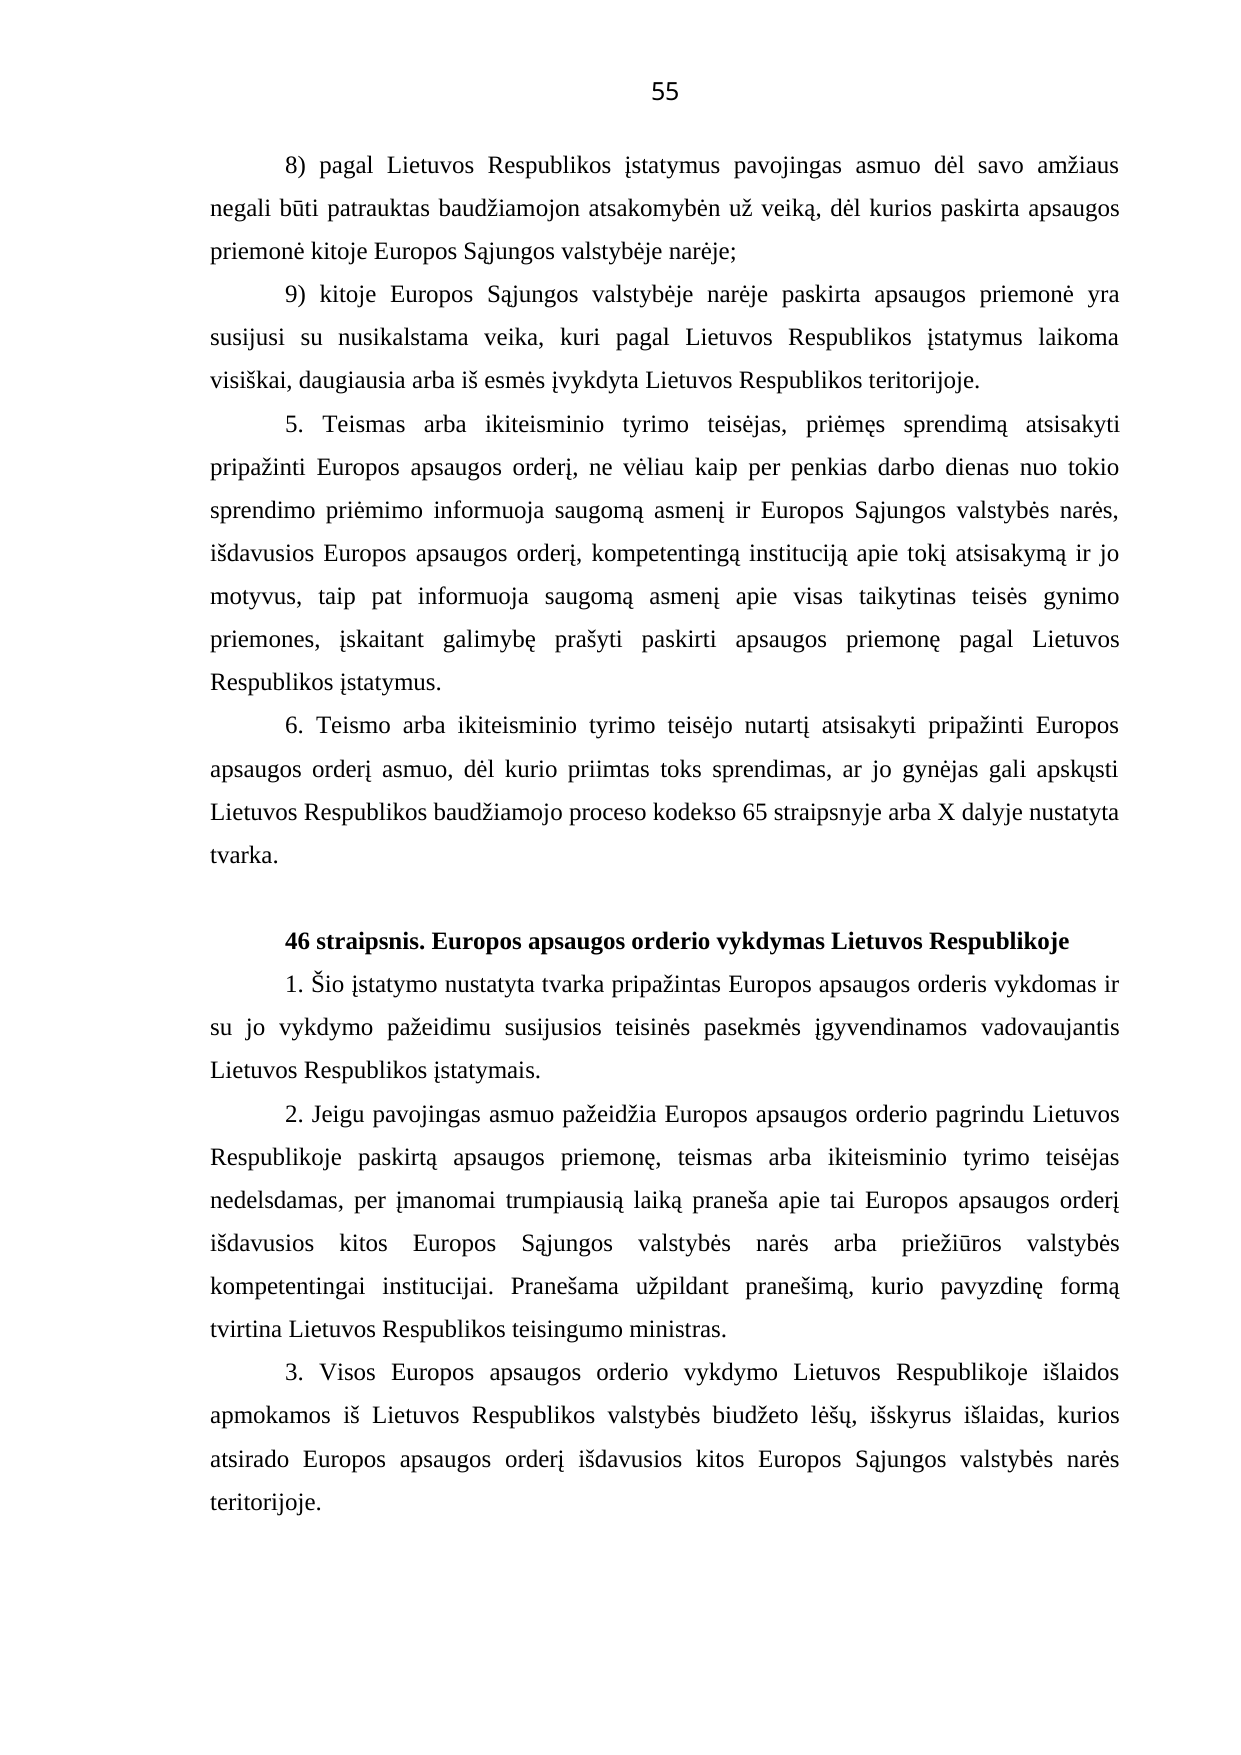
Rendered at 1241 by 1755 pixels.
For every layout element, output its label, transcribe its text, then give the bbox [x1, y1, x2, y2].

text 1. Šio įstatymo nustatyta tvarka pripažintas Europos apsaugos orderis vykdomas ir su jo vykdymo pažeidimu susijusios teisinės pasekmės įgyvendinamos vadovaujantis Lietuvos Respublikos įstatymais. [210, 969, 1120, 1084]
text 5. Teismas arba ikiteisminio tyrimo teisėjas, priėmęs sprendimą atsisakyti pripažinti Europos apsaugos orderį, ne vėliau kaip per penkias darbo dienas nuo tokio sprendimo priėmimo informuoja saugomą asmenį ir Europos Sąjungos valstybės narės, išdavusios Europos apsaugos orderį, kompetentingą instituciją apie tokį atsisakymą ir jo motyvus, taip pat informuoja saugomą asmenį apie visas taikytinas teisės gynimo priemones, įskaitant galimybę prašyti paskirti apsaugos priemonę pagal Lietuvos Respublikos įstatymus. [210, 409, 1120, 696]
text 9) kitoje Europos Sąjungos valstybėje narėje paskirta apsaugos priemonė yra susijusi su nusikalstama veika, kuri pagal Lietuvos Respublikos įstatymus laikoma visiškai, daugiausia arba iš esmės įvykdyta Lietuvos Respublikos teritorijoje. [210, 279, 1120, 394]
text 8) pagal Lietuvos Respublikos įstatymus pavojingas asmuo dėl savo amžiaus negali būti patrauktas baudžiamojon atsakomybėn už veiką, dėl kurios paskirta apsaugos priemonė kitoje Europos Sąjungos valstybėje narėje; [210, 150, 1120, 265]
text 46 straipsnis. Europos apsaugos orderio vykdymas Lietuvos Respublikoje [210, 926, 1120, 955]
text 6. Teismo arba ikiteisminio tyrimo teisėjo nutartį atsisakyti pripažinti Europos apsaugos orderį asmuo, dėl kurio priimtas toks sprendimas, ar jo gynėjas gali apskųsti Lietuvos Respublikos baudžiamojo proceso kodekso 65 straipsnyje arba X dalyje nustatyta tvarka. [210, 711, 1120, 869]
text 3. Visos Europos apsaugos orderio vykdymo Lietuvos Respublikoje išlaidos apmokamos iš Lietuvos Respublikos valstybės biudžeto lėšų, išskyrus išlaidas, kurios atsirado Europos apsaugos orderį išdavusios kitos Europos Sąjungos valstybės narės teritorijoje. [210, 1357, 1120, 1516]
text 2. Jeigu pavojingas asmuo pažeidžia Europos apsaugos orderio pagrindu Lietuvos Respublikoje paskirtą apsaugos priemonę, teismas arba ikiteisminio tyrimo teisėjas nedelsdamas, per įmanomai trumpiausią laiką praneša apie tai Europos apsaugos orderį išdavusios kitos Europos Sąjungos valstybės narės arba priežiūros valstybės kompetentingai institucijai. Pranešama užpildant pranešimą, kurio pavyzdinę formą tvirtina Lietuvos Respublikos teisingumo ministras. [210, 1099, 1120, 1343]
